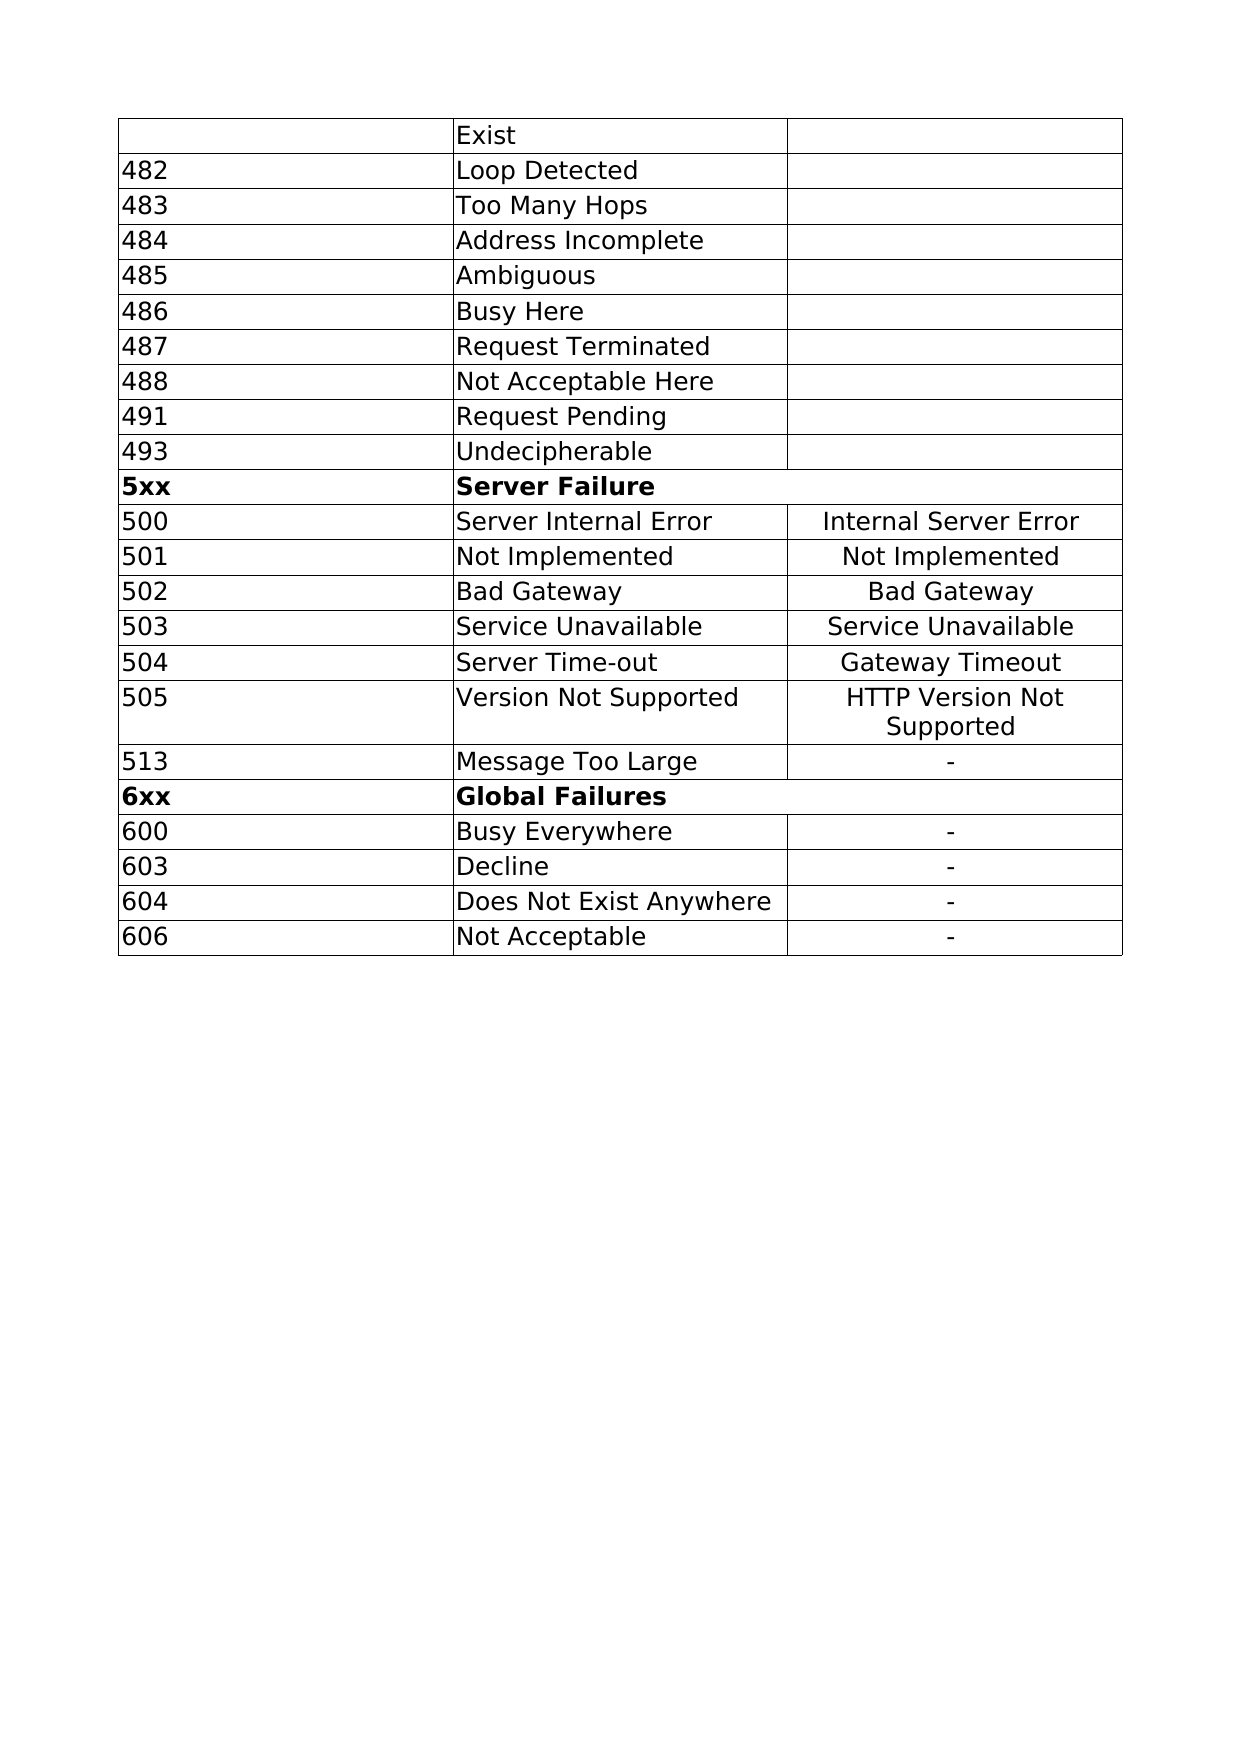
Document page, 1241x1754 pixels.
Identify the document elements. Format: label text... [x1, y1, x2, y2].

table_cell 505 [119, 681, 453, 744]
table_cell 503 [119, 611, 453, 645]
table_cell 500 [119, 505, 453, 539]
table_cell [788, 225, 1122, 258]
table_cell [788, 435, 1122, 469]
table_cell HTTP Version Not Supported [788, 681, 1122, 744]
table_cell Server Time-out [454, 646, 787, 680]
table_cell Exist [454, 119, 787, 153]
table_cell 501 [119, 540, 453, 574]
table_cell - [788, 921, 1122, 955]
table_cell 504 [119, 646, 453, 680]
table_cell Not Implemented [788, 540, 1122, 574]
table_cell 493 [119, 435, 453, 469]
table_cell [788, 189, 1122, 223]
table_cell Not Acceptable Here [454, 365, 787, 399]
table_cell 482 [119, 154, 453, 188]
table_cell - [788, 815, 1122, 849]
table_cell Bad Gateway [788, 576, 1122, 609]
table_cell 6xx [119, 780, 453, 814]
table_cell 502 [119, 576, 453, 609]
table_cell Service Unavailable [788, 611, 1122, 645]
table_cell 483 [119, 189, 453, 223]
table_cell - [788, 886, 1122, 919]
table_cell Not Implemented [454, 540, 787, 574]
table_cell Gateway Timeout [788, 646, 1122, 680]
table_cell Service Unavailable [454, 611, 787, 645]
table_cell Bad Gateway [454, 576, 787, 609]
table_cell 513 [119, 745, 453, 779]
table_cell 606 [119, 921, 453, 955]
table_cell [119, 119, 453, 153]
table_cell Busy Everywhere [454, 815, 787, 849]
table_cell Ambiguous [454, 260, 787, 294]
table_cell 485 [119, 260, 453, 294]
table_cell Request Terminated [454, 330, 787, 364]
table_cell [788, 330, 1122, 364]
table_cell Address Incomplete [454, 225, 787, 258]
table_cell 486 [119, 295, 453, 329]
table_cell Request Pending [454, 400, 787, 434]
table_cell Version Not Supported [454, 681, 787, 744]
table_cell 488 [119, 365, 453, 399]
table_cell Loop Detected [454, 154, 787, 188]
table_cell [788, 295, 1122, 329]
table_cell [788, 154, 1122, 188]
table_cell [788, 400, 1122, 434]
table_cell Internal Server Error [788, 505, 1122, 539]
table_cell 487 [119, 330, 453, 364]
table_cell 491 [119, 400, 453, 434]
table_cell - [788, 745, 1122, 779]
table_cell 484 [119, 225, 453, 258]
table_cell Server Internal Error [454, 505, 787, 539]
table_cell 5xx [119, 470, 453, 504]
table_cell - [788, 850, 1122, 884]
table_cell Server Failure [454, 470, 1122, 504]
table_cell 600 [119, 815, 453, 849]
table_cell 604 [119, 886, 453, 919]
table_cell Global Failures [454, 780, 1122, 814]
table_cell 603 [119, 850, 453, 884]
table_cell Too Many Hops [454, 189, 787, 223]
table_cell Undecipherable [454, 435, 787, 469]
table_cell Does Not Exist Anywhere [454, 886, 787, 919]
table_cell Busy Here [454, 295, 787, 329]
table_cell Message Too Large [454, 745, 787, 779]
table_cell [788, 260, 1122, 294]
table_cell Not Acceptable [454, 921, 787, 955]
table_cell [788, 119, 1122, 153]
table_cell [788, 365, 1122, 399]
table_cell Decline [454, 850, 787, 884]
